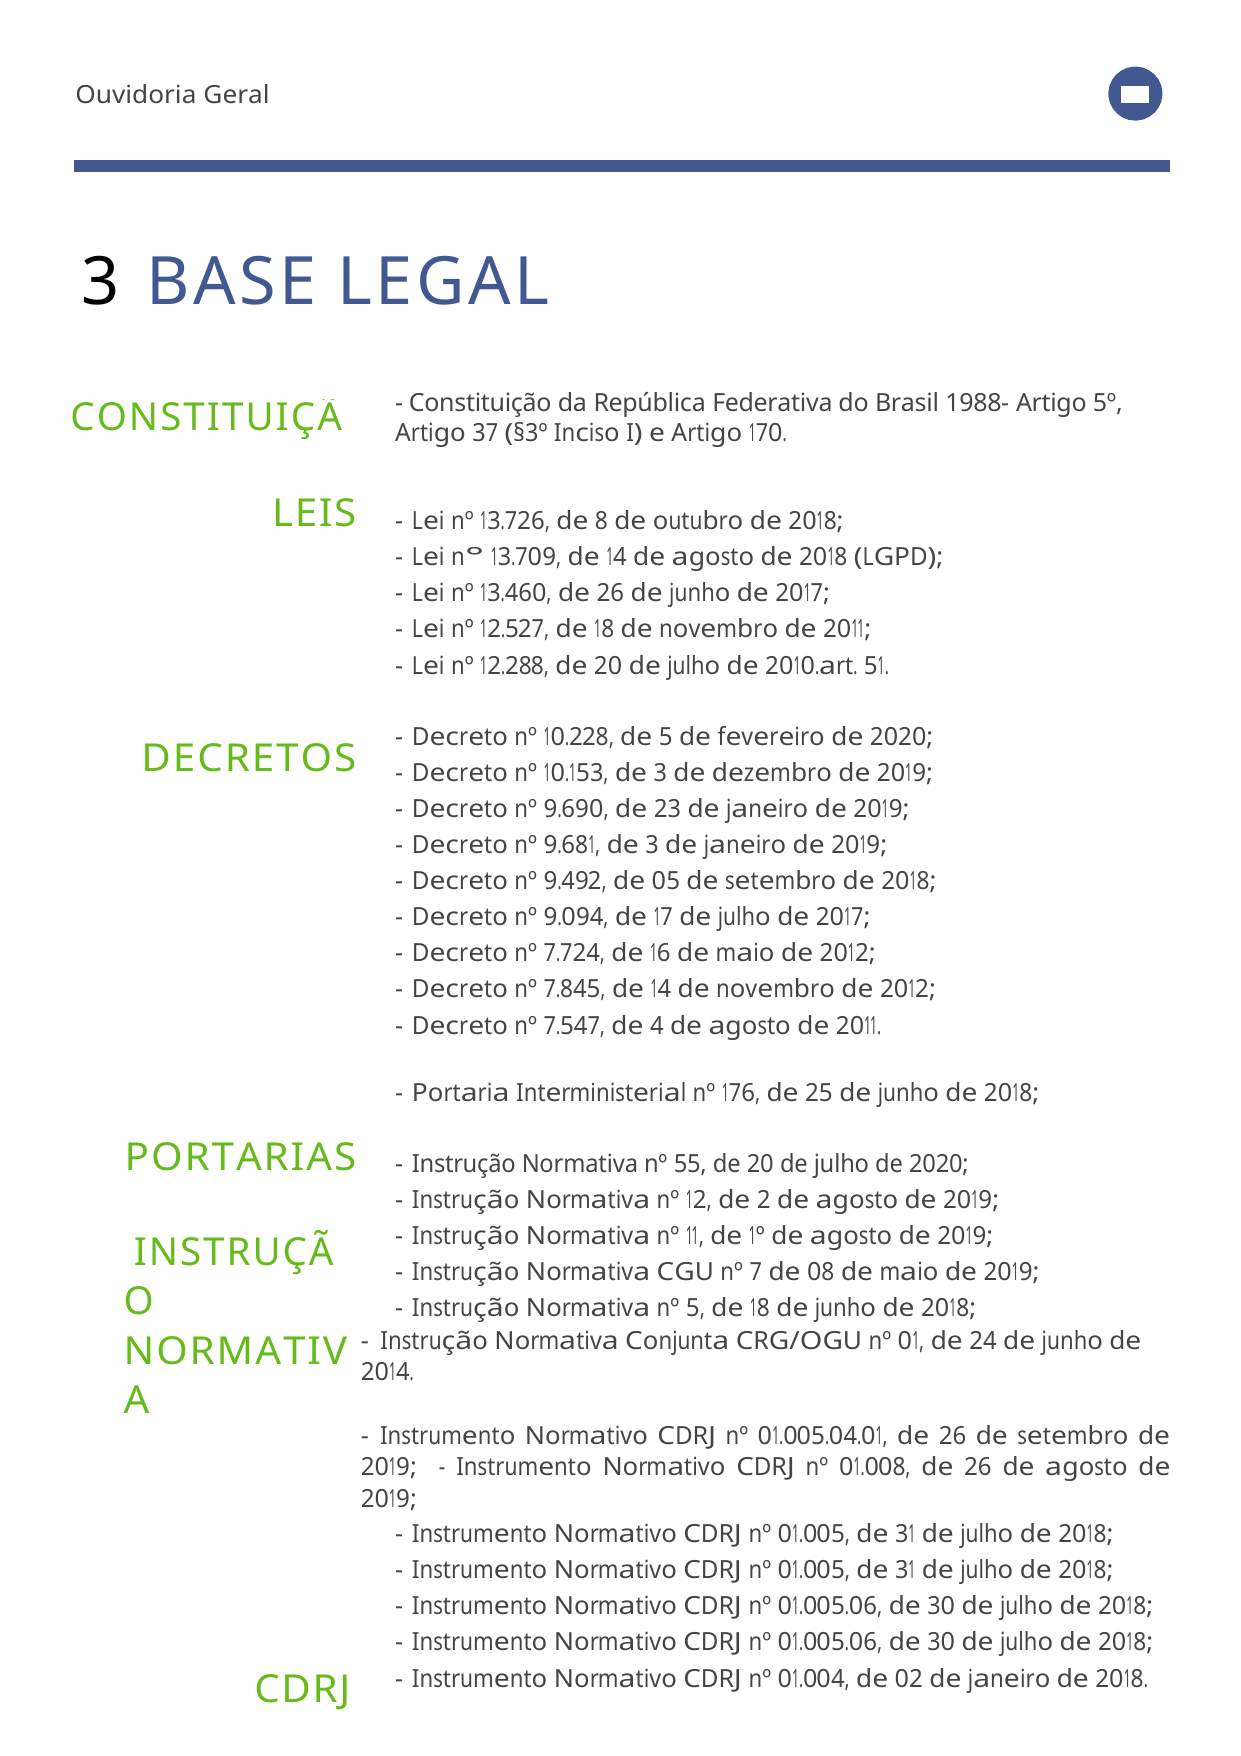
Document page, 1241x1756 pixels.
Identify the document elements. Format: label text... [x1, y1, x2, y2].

list Lei n° 13.709, de 14 de agosto de 2018 (LGPD); [395, 537, 1241, 573]
list Instrução Normativa nº 11, de 1º de agosto de 2019; [395, 1216, 1241, 1252]
list Decreto nº 9.681, de 3 de janeiro de 2019; [395, 825, 1241, 861]
list Instrumento Normativo CDRJ nº 01.005, de 31 de julho de 2018; [395, 1549, 1241, 1585]
list Decreto nº 7.845, de 14 de novembro de 2012; [395, 968, 1241, 1004]
subtitle LEIS [0, 485, 356, 538]
list Instrumento Normativo CDRJ nº 01.004, de 02 de janeiro de 2018. [395, 1657, 1241, 1694]
text CONSTITUIÇÃO [70, 399, 356, 438]
list Decreto nº 7.547, de 4 de agosto de 2011. [395, 1004, 1241, 1042]
list Decreto nº 9.690, de 23 de janeiro de 2019; [395, 789, 1241, 825]
list Decreto nº 9.492, de 05 de setembro de 2018; [395, 861, 1241, 897]
list Instrumento Normativo CDRJ nº 01.005.06, de 30 de julho de 2018; [395, 1621, 1241, 1657]
list Lei nº 12.527, de 18 de novembro de 2011; [395, 609, 1241, 645]
list Instrumento Normativo CDRJ nº 01.005.04.01, de 26 de setembro de 2019; - Instrumento Normativo CDRJ nº 01.008, de 26 de agosto de 2019; [361, 1419, 1171, 1514]
list Instrução Normativa Conjunta CRG/OGU nº 01, de 24 de junho de 2014. [361, 1324, 1171, 1387]
list Instrução Normativa nº 55, de 20 de julho de 2020; [395, 1143, 1241, 1180]
list Decreto nº 7.724, de 16 de maio de 2012; [395, 932, 1241, 968]
list Instrução Normativa nº 12, de 2 de agosto de 2019; [395, 1180, 1241, 1216]
list Decreto nº 9.094, de 17 de julho de 2017; [395, 897, 1241, 932]
subtitle PORTARIAS [0, 1129, 356, 1182]
list Instrução Normativa nº 5, de 18 de junho de 2018; [395, 1288, 1241, 1323]
list Decreto nº 10.228, de 5 de fevereiro de 2020; [395, 716, 1241, 753]
text DECRETOS [0, 730, 356, 782]
list Instrumento Normativo CDRJ nº 01.005, de 31 de julho de 2018; [395, 1514, 1241, 1549]
list BASE LEGAL [81, 233, 1241, 324]
list Lei nº 13.460, de 26 de junho de 2017; [395, 573, 1241, 609]
list Instrução Normativa CGU nº 7 de 08 de maio de 2019; [395, 1252, 1241, 1288]
text - Constituição da República Federativa do Brasil 1988- Artigo 5º, Artigo 37 (§3º Inciso I) e Artigo 170. [395, 386, 1170, 449]
list Decreto nº 10.153, de 3 de dezembro de 2019; [395, 753, 1241, 789]
subtitle CDRJ [0, 1661, 350, 1713]
list Instrumento Normativo CDRJ nº 01.005.06, de 30 de julho de 2018; [395, 1585, 1241, 1621]
list Portaria Interministerial nº 176, de 25 de junho de 2018; [395, 1075, 1241, 1109]
text INSTRUÇÃO NORMATIVA [123, 1226, 356, 1425]
list Lei nº 13.726, de 8 de outubro de 2018; [395, 500, 1241, 537]
list Lei nº 12.288, de 20 de julho de 2010.art. 51. [395, 645, 1241, 682]
